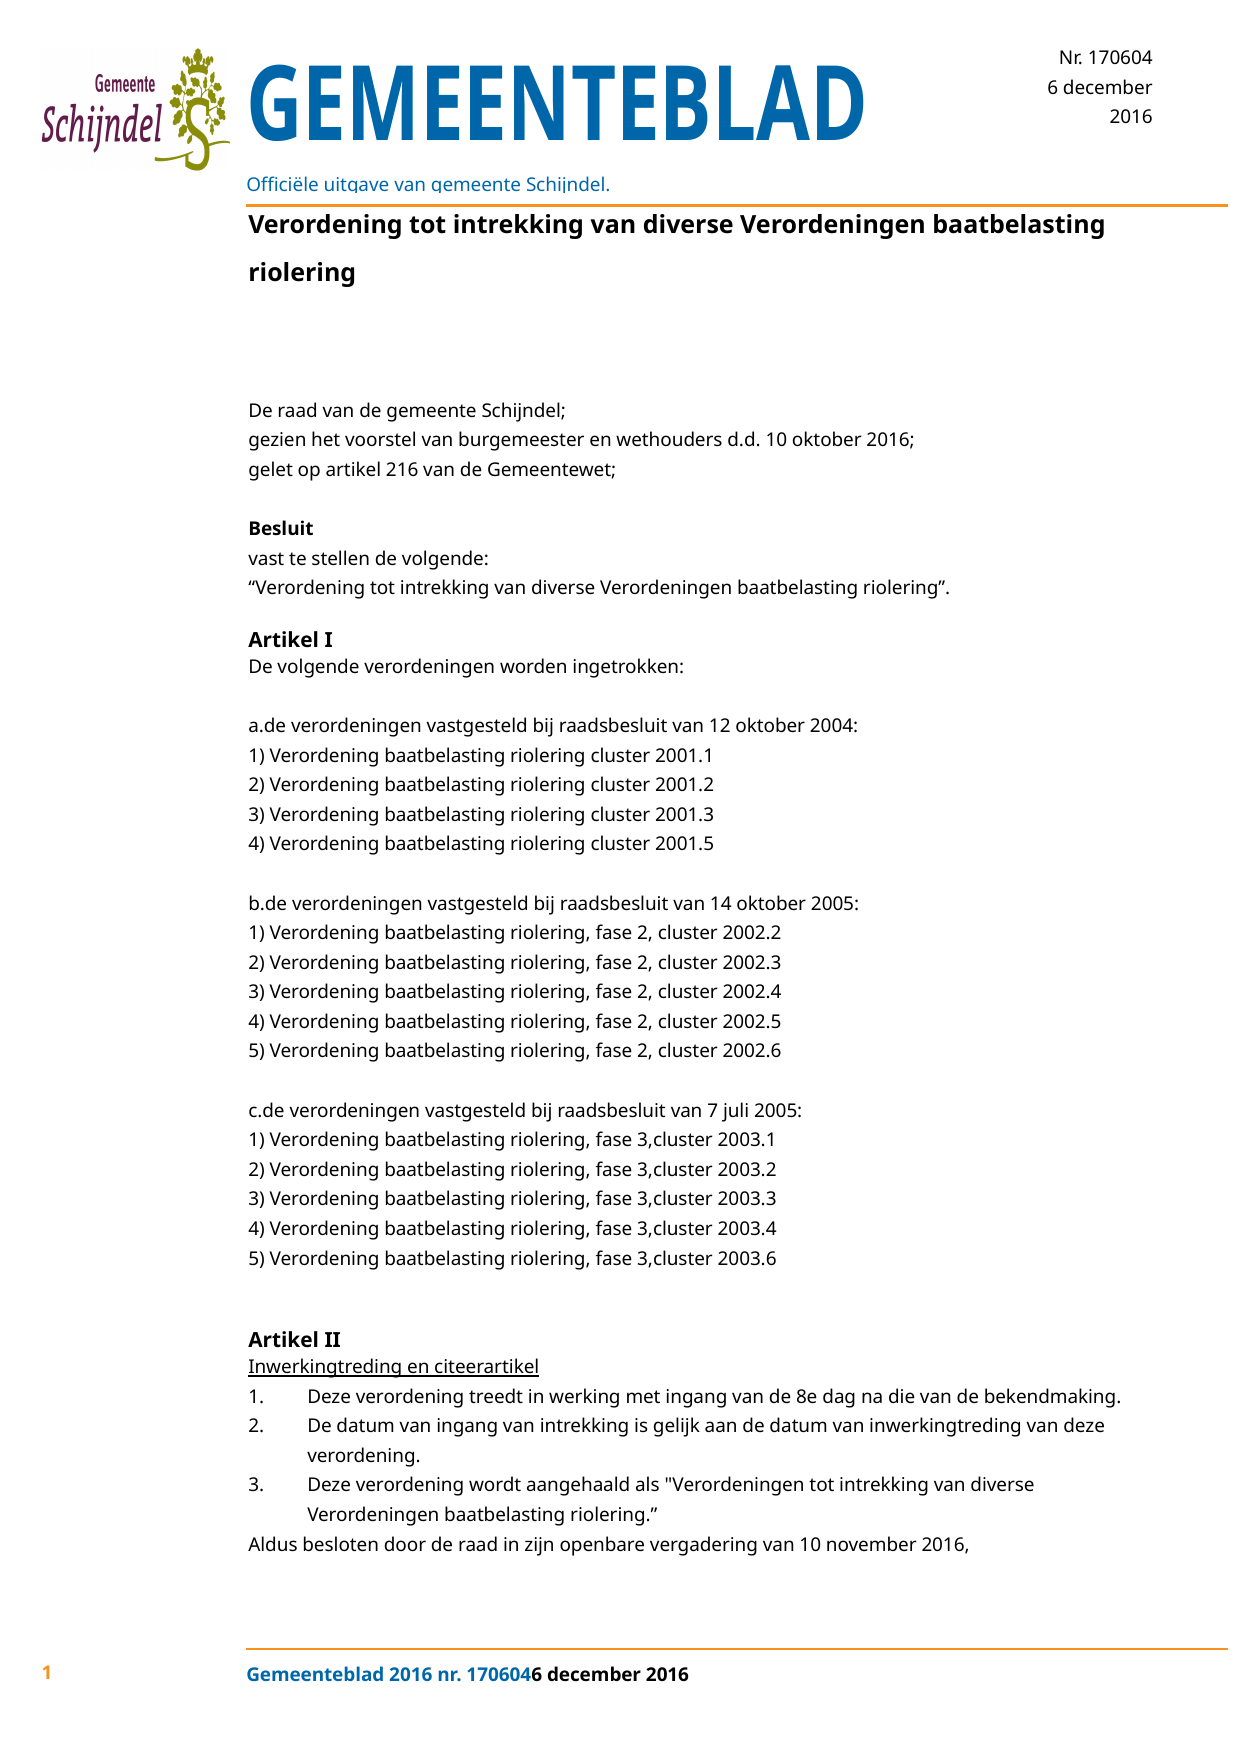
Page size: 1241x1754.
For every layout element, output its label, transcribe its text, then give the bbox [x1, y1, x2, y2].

text Artikel I [248, 625, 1152, 653]
text 4) Verordening baatbelasting riolering, fase 2, cluster 2002.5 [248, 1008, 1152, 1034]
text 2) Verordening baatbelasting riolering cluster 2001.2 [248, 771, 1152, 797]
text Verordening tot intrekking van diverse Verordeningen baatbelasting riolering [248, 207, 1152, 288]
text 3) Verordening baatbelasting riolering cluster 2001.3 [248, 801, 1152, 827]
text 1) Verordening baatbelasting riolering, fase 3,cluster 2003.1 [248, 1126, 1152, 1152]
text a.de verordeningen vastgesteld bij raadsbesluit van 12 oktober 2004: [248, 712, 1152, 738]
text 5) Verordening baatbelasting riolering, fase 2, cluster 2002.6 [248, 1038, 1152, 1063]
text Inwerkingtreding en citeerartikel [248, 1353, 1152, 1379]
text 1) Verordening baatbelasting riolering cluster 2001.1 [248, 742, 1152, 768]
text “Verordening tot intrekking van diverse Verordeningen baatbelasting riolering”. [248, 574, 1152, 600]
text 4) Verordening baatbelasting riolering cluster 2001.5 [248, 831, 1152, 856]
text gelet op artikel 216 van de Gemeentewet; [248, 456, 1152, 482]
text Besluit [248, 515, 1152, 541]
text b.de verordeningen vastgesteld bij raadsbesluit van 14 oktober 2005: [248, 890, 1152, 916]
text Artikel II [248, 1325, 1152, 1353]
text Aldus besloten door de raad in zijn openbare vergadering van 10 november 2016, [248, 1531, 1152, 1556]
text 1) Verordening baatbelasting riolering, fase 2, cluster 2002.2 [248, 919, 1152, 945]
list Deze verordening treedt in werking met ingang van de 8e dag na die van de bekendmaking. [248, 1383, 1152, 1408]
text vast te stellen de volgende: [248, 545, 1152, 570]
list Deze verordening wordt aangehaald als "Verordeningen tot intrekking van diverse Verordeningen baatbelasting riolering.” [248, 1472, 1152, 1527]
list De datum van ingang van intrekking is gelijk aan de datum van inwerkingtreding van deze verordening. [248, 1412, 1152, 1468]
text 5) Verordening baatbelasting riolering, fase 3,cluster 2003.6 [248, 1245, 1152, 1271]
text De volgende verordeningen worden ingetrokken: [248, 653, 1152, 679]
text De raad van de gemeente Schijndel; [248, 397, 1152, 422]
text 4) Verordening baatbelasting riolering, fase 3,cluster 2003.4 [248, 1215, 1152, 1241]
text 3) Verordening baatbelasting riolering, fase 2, cluster 2002.4 [248, 978, 1152, 1004]
text 3) Verordening baatbelasting riolering, fase 3,cluster 2003.3 [248, 1186, 1152, 1211]
text 2) Verordening baatbelasting riolering, fase 3,cluster 2003.2 [248, 1156, 1152, 1182]
text 2) Verordening baatbelasting riolering, fase 2, cluster 2002.3 [248, 949, 1152, 975]
text c.de verordeningen vastgesteld bij raadsbesluit van 7 juli 2005: [248, 1097, 1152, 1123]
text gezien het voorstel van burgemeester en wethouders d.d. 10 oktober 2016; [248, 426, 1152, 452]
picture [41, 47, 231, 172]
